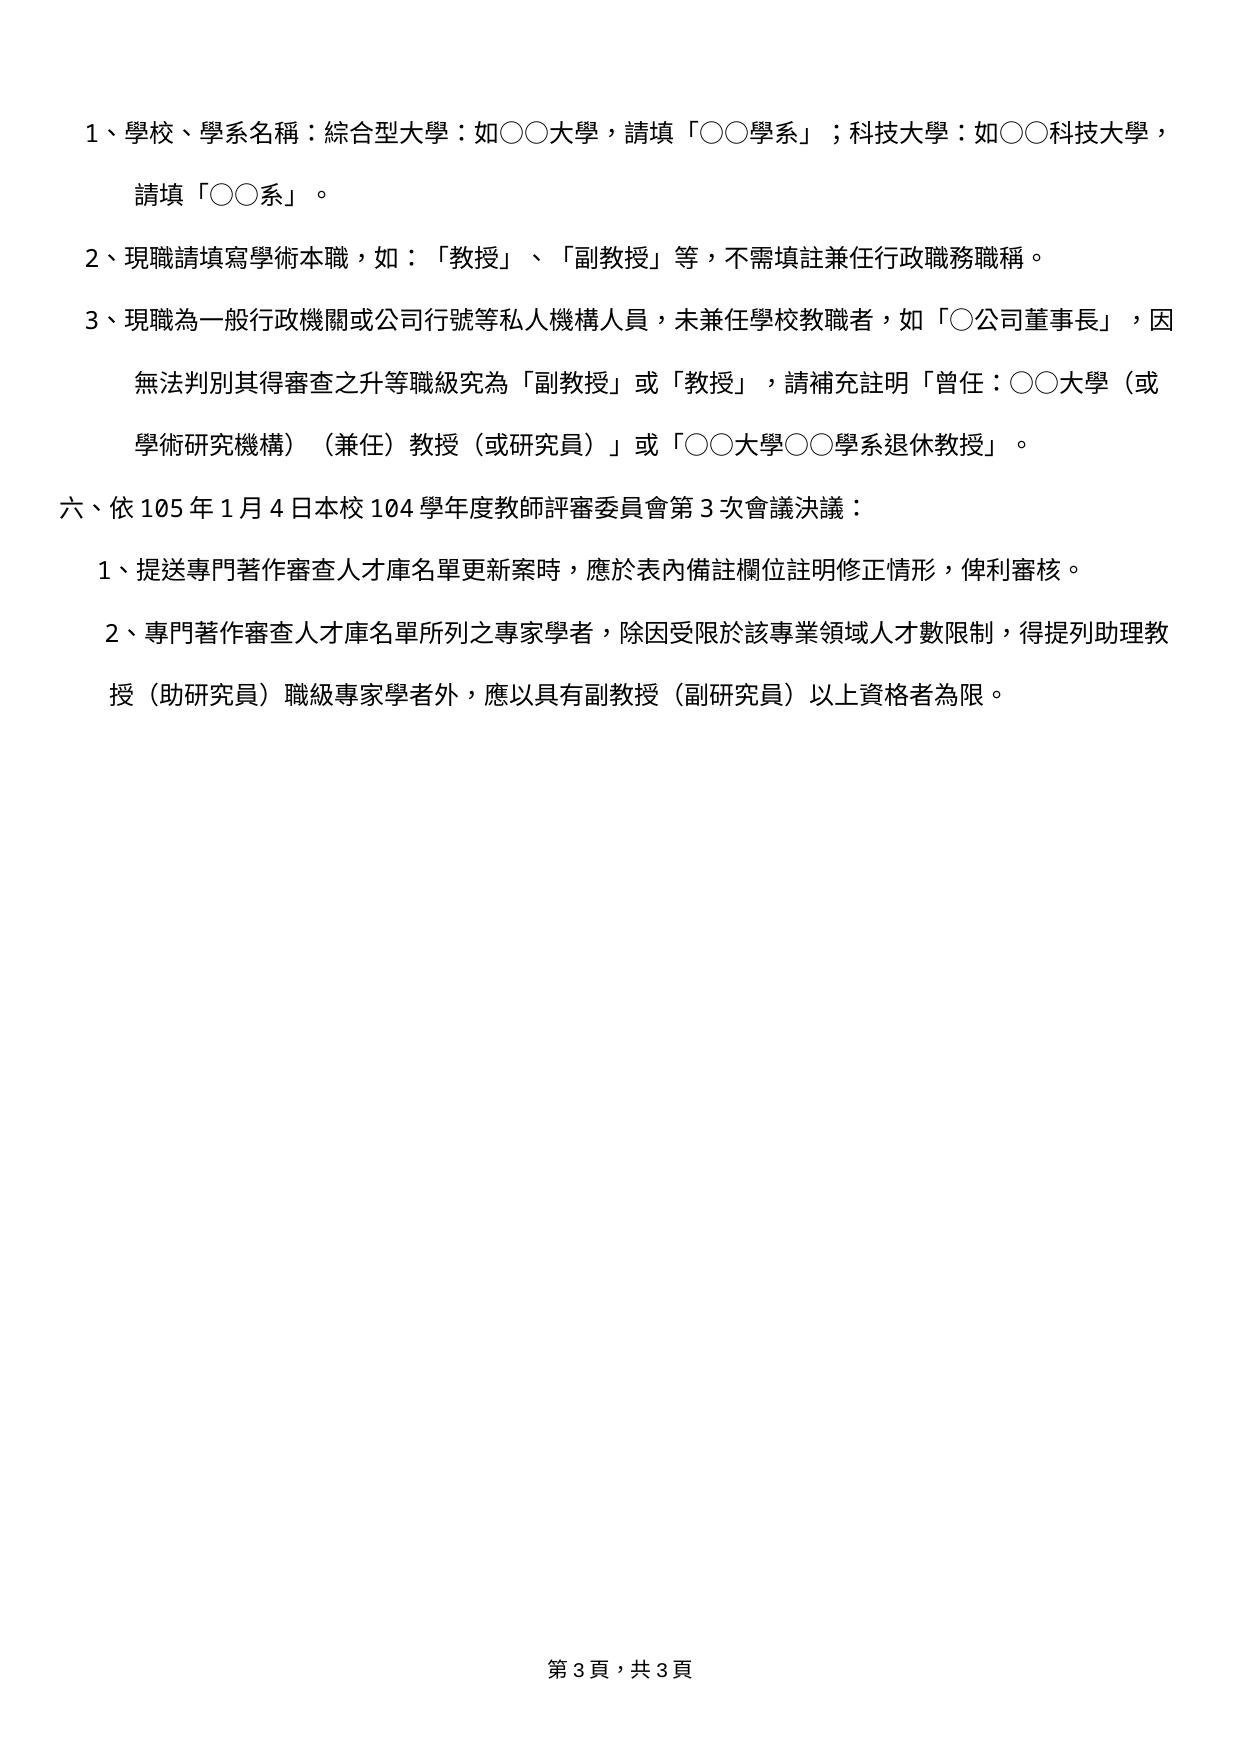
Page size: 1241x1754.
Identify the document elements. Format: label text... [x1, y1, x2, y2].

text 2、現職請填寫學術本職，如：「教授」、「副教授」等，不需填註兼任行政職務職稱。 [84, 214, 1181, 277]
text 1、提送專門著作審查人才庫名單更新案時，應於表內備註欄位註明修正情形，俾利審核。 [59, 527, 1181, 589]
text 3、現職為一般行政機關或公司行號等私人機構人員，未兼任學校教職者，如「○公司董事長」，因無法判別其得審查之升等職級究為「副教授」或「教授」，請補充註明「曾任：○○大學（或學術研究機構）（兼任）教授（或研究員）」或「○○大學○○學系退休教授」。 [84, 277, 1181, 464]
text 2、專門著作審查人才庫名單所列之專家學者，除因受限於該專業領域人才數限制，得提列助理教授（助研究員）職級專家學者外，應以具有副教授（副研究員）以上資格者為限。 [59, 589, 1181, 714]
text 六、依105年1月4日本校104學年度教師評審委員會第3次會議決議： [59, 464, 1181, 527]
text 1、學校、學系名稱：綜合型大學：如○○大學，請填「○○學系」；科技大學：如○○科技大學，請填「○○系」。 [84, 89, 1181, 214]
